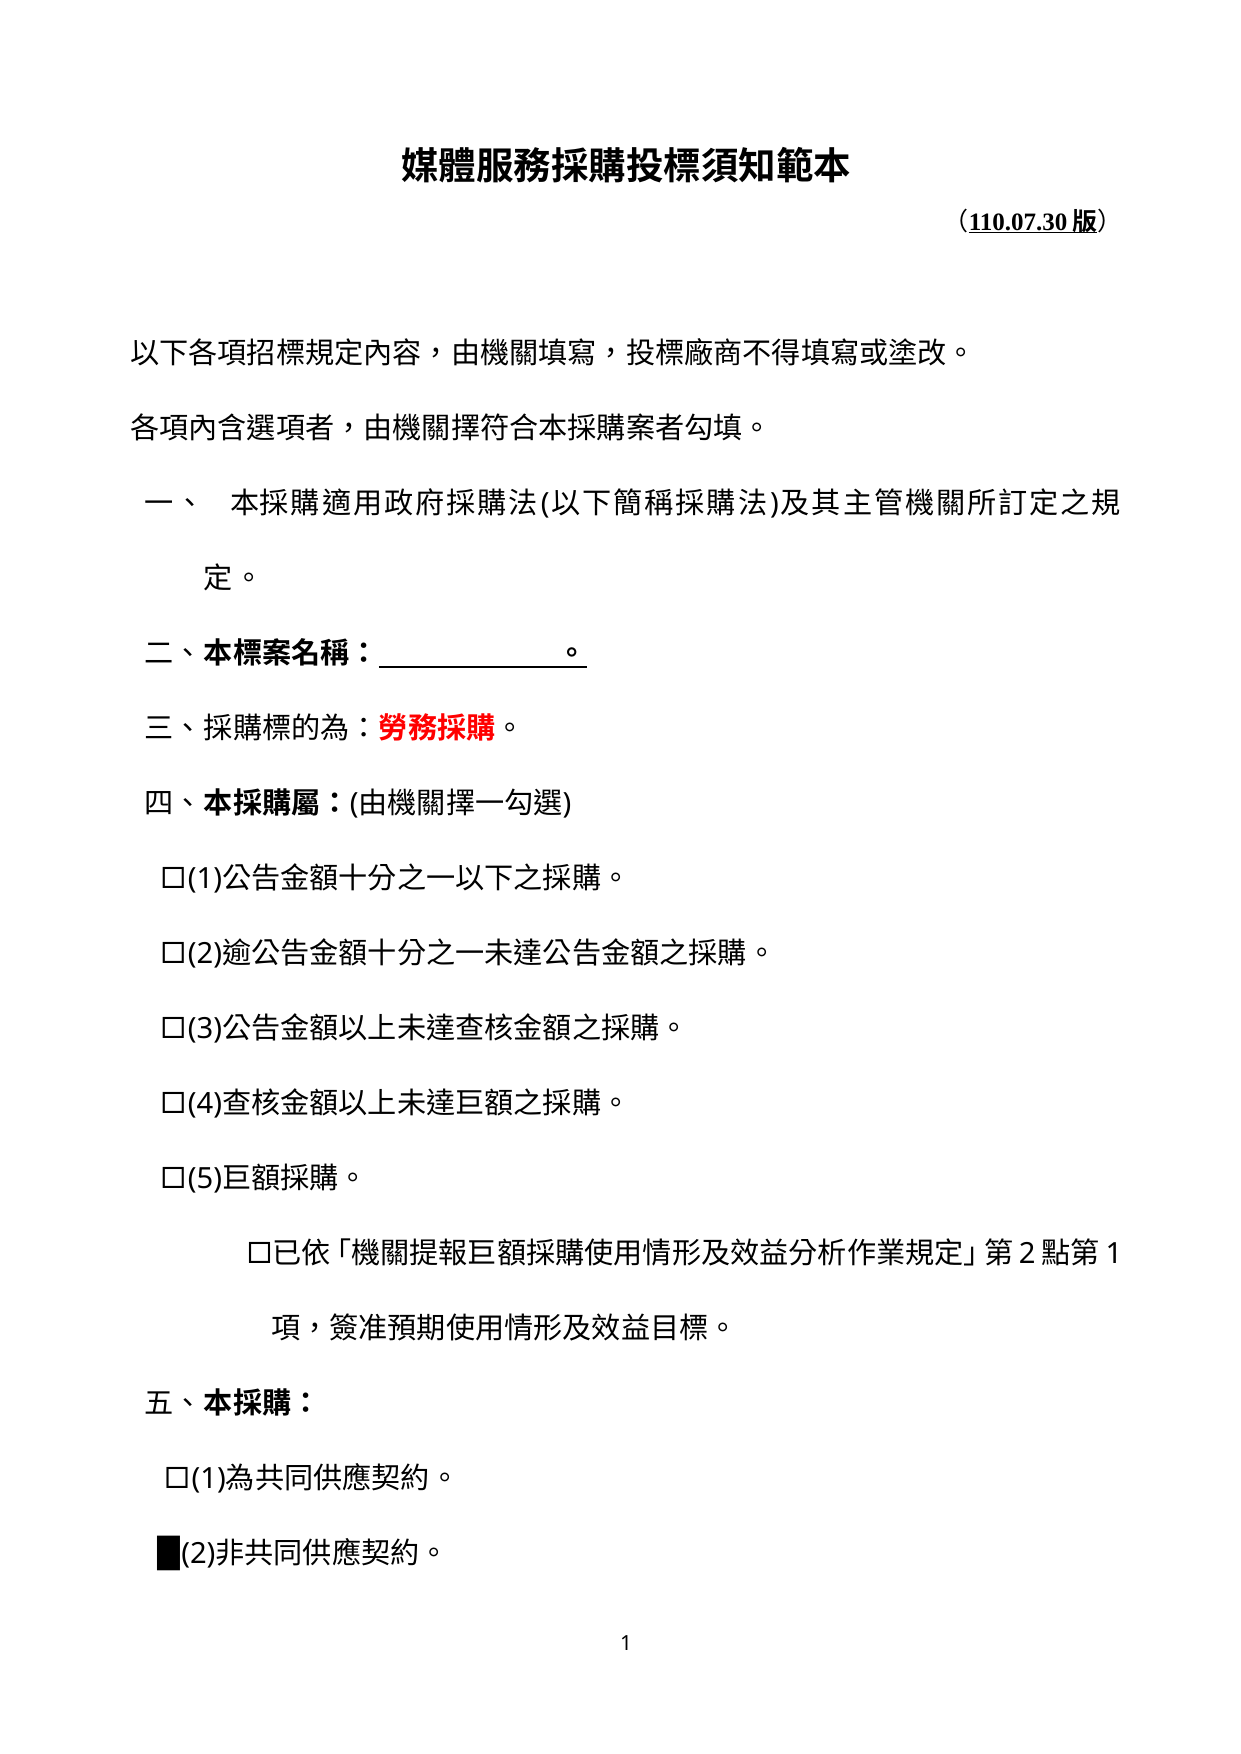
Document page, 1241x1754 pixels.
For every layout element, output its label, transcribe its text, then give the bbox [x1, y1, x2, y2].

text (2)逾公告金額十分之一未達公告金額之採購。 [130, 913, 1122, 988]
text █(2)非共同供應契約。 [130, 1513, 1122, 1588]
list 本採購適用政府採購法(以下簡稱採購法)及其主管機關所訂定之規定。 [144, 463, 1122, 613]
list 採購標的為：勞務採購。 [144, 688, 1122, 763]
text (1)公告金額十分之一以下之採購。 [130, 838, 1122, 913]
text 媒體服務採購投標須知範本 [130, 126, 1122, 201]
text (4)查核金額以上未達巨額之採購。 [130, 1063, 1122, 1138]
text 已依「機關提報巨額採購使用情形及效益分析作業規定」第2點第1項，簽准預期使用情形及效益目標。 [246, 1213, 1122, 1363]
text (1)為共同供應契約。 [141, 1438, 1122, 1513]
text 以下各項招標規定內容，由機關填寫，投標廠商不得填寫或塗改。 [130, 313, 1122, 388]
list 本採購： [144, 1363, 1122, 1438]
list 本採購屬：(由機關擇一勾選) [144, 763, 1122, 838]
text （110.07.30版） [130, 201, 1122, 238]
text (3)公告金額以上未達查核金額之採購。 [130, 988, 1122, 1063]
list 本標案名稱： 。 [144, 613, 1122, 688]
text (5)巨額採購。 [130, 1138, 1122, 1213]
text 各項內含選項者，由機關擇符合本採購案者勾填。 [130, 388, 1122, 463]
